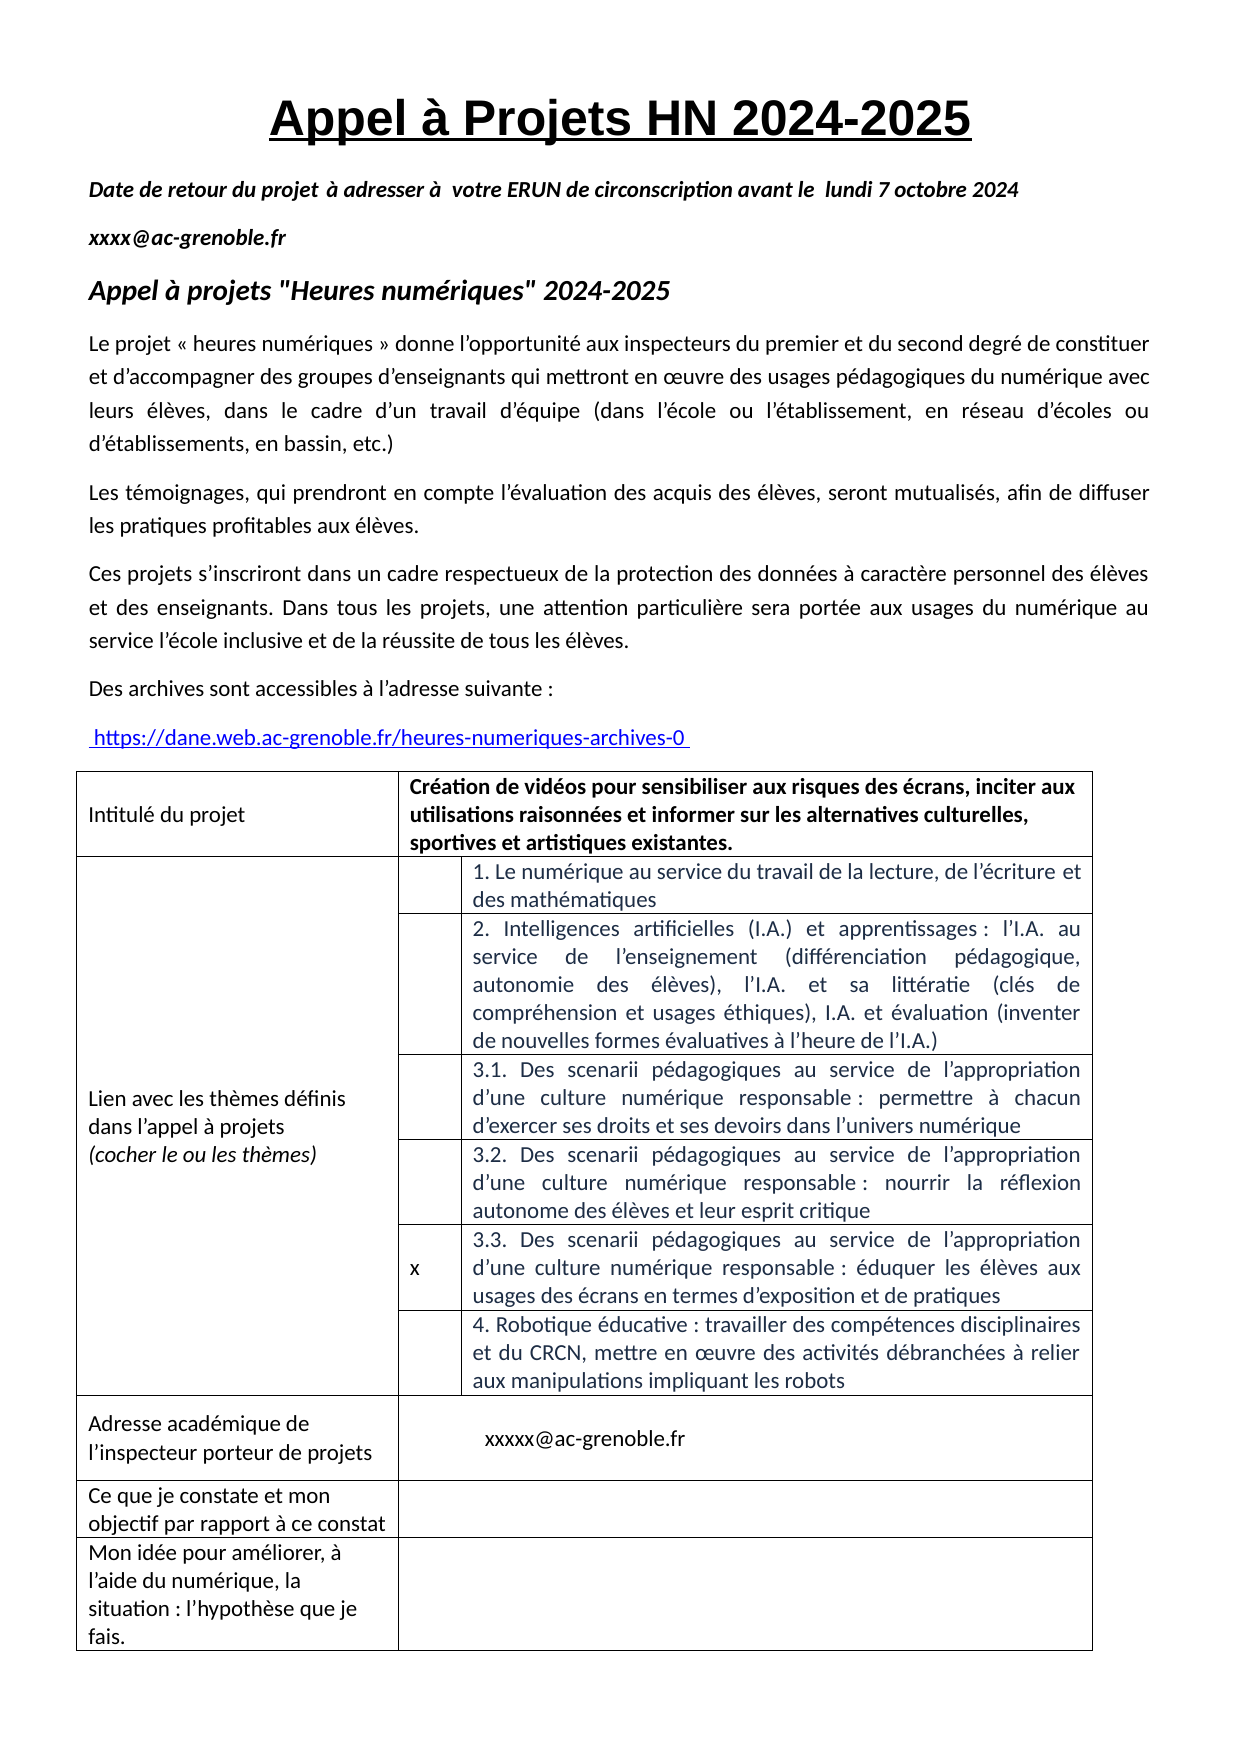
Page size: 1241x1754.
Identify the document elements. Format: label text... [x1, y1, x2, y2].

table_cell Ce que je constate et mon objectif par rapport à ce constat [77, 1481, 398, 1537]
text https://dane.web.ac-grenoble.fr/heures-numeriques-archives-0 [88, 723, 1152, 751]
text Appel à projets "Heures numériques" 2024-2025 [88, 272, 1152, 307]
table_cell [399, 1140, 461, 1224]
table_cell 3.3. Des scenarii pédagogiques au service de l’appropriation d’une culture numérique responsable : éduquer les élèves aux usages des écrans en termes d’exposition et de pratiques [462, 1225, 1092, 1309]
table_cell 4. Robotique éducative : travailler des compétences disciplinaires et du CRCN, mettre en œuvre des activités débranchées à relier aux manipulations impliquant les robots [462, 1311, 1092, 1394]
table_cell [399, 1481, 1092, 1537]
text xxxx@ac-grenoble.fr [88, 223, 1152, 252]
table_cell Lien avec les thèmes définis dans l’appel à projets (cocher le ou les thèmes) [77, 857, 398, 1394]
table_cell 1. Le numérique au service du travail de la lecture, de l’écriture et des mathématiques [462, 857, 1092, 913]
table_cell 2. Intelligences artificielles (I.A.) et apprentissages : l’I.A. au service de l’enseignement (différenciation pédagogique, autonomie des élèves), l’I.A. et sa littératie (clés de compréhension et usages éthiques), I.A. et évaluation (inventer de nouvelles formes évaluatives à l’heure de l’I.A.) [462, 914, 1092, 1054]
table_cell [399, 1055, 461, 1139]
table_cell [399, 1311, 461, 1394]
table_cell Adresse académique de l’inspecteur porteur de projets [77, 1396, 398, 1480]
table_cell x [399, 1225, 461, 1309]
table_header Intitulé du projet [77, 772, 398, 856]
text Ces projets s’inscriront dans un cadre respectueux de la protection des données à caractère personnel des élèves et des enseignants. Dans tous les projets, une attention particulière sera portée aux usages du numérique au service l’école inclusive et de la réussite de tous les élèves. [88, 559, 1152, 654]
table_cell xxxxx@ac-grenoble.fr [399, 1396, 1092, 1480]
table_cell [399, 914, 461, 1054]
table_cell [399, 1538, 1092, 1650]
text Appel à Projets HN 2024-2025 [88, 88, 1152, 146]
table_cell 3.1. Des scenarii pédagogiques au service de l’appropriation d’une culture numérique responsable : permettre à chacun d’exercer ses droits et ses devoirs dans l’univers numérique [462, 1055, 1092, 1139]
table_cell Mon idée pour améliorer, à l’aide du numérique, la situation : l’hypothèse que je fais. [77, 1538, 398, 1650]
table_cell [399, 857, 461, 913]
text Le projet « heures numériques » donne l’opportunité aux inspecteurs du premier et du second degré de constituer et d’accompagner des groupes d’enseignants qui mettront en œuvre des usages pédagogiques du numérique avec leurs élèves, dans le cadre d’un travail d’équipe (dans l’école ou l’établissement, en réseau d’écoles ou d’établissements, en bassin, etc.) [88, 329, 1152, 458]
text Des archives sont accessibles à l’adresse suivante : [88, 674, 1152, 703]
text Les témoignages, qui prendront en compte l’évaluation des acquis des élèves, seront mutualisés, afin de diffuser les pratiques profitables aux élèves. [88, 478, 1152, 539]
table_header Création de vidéos pour sensibiliser aux risques des écrans, inciter aux utilisations raisonnées et informer sur les alternatives culturelles, sportives et artistiques existantes. [399, 772, 1092, 856]
text Date de retour du projet à adresser à votre ERUN de circonscription avant le lundi 7 octobre 2024 [88, 175, 1152, 203]
table_cell 3.2. Des scenarii pédagogiques au service de l’appropriation d’une culture numérique responsable : nourrir la réflexion autonome des élèves et leur esprit critique [462, 1140, 1092, 1224]
